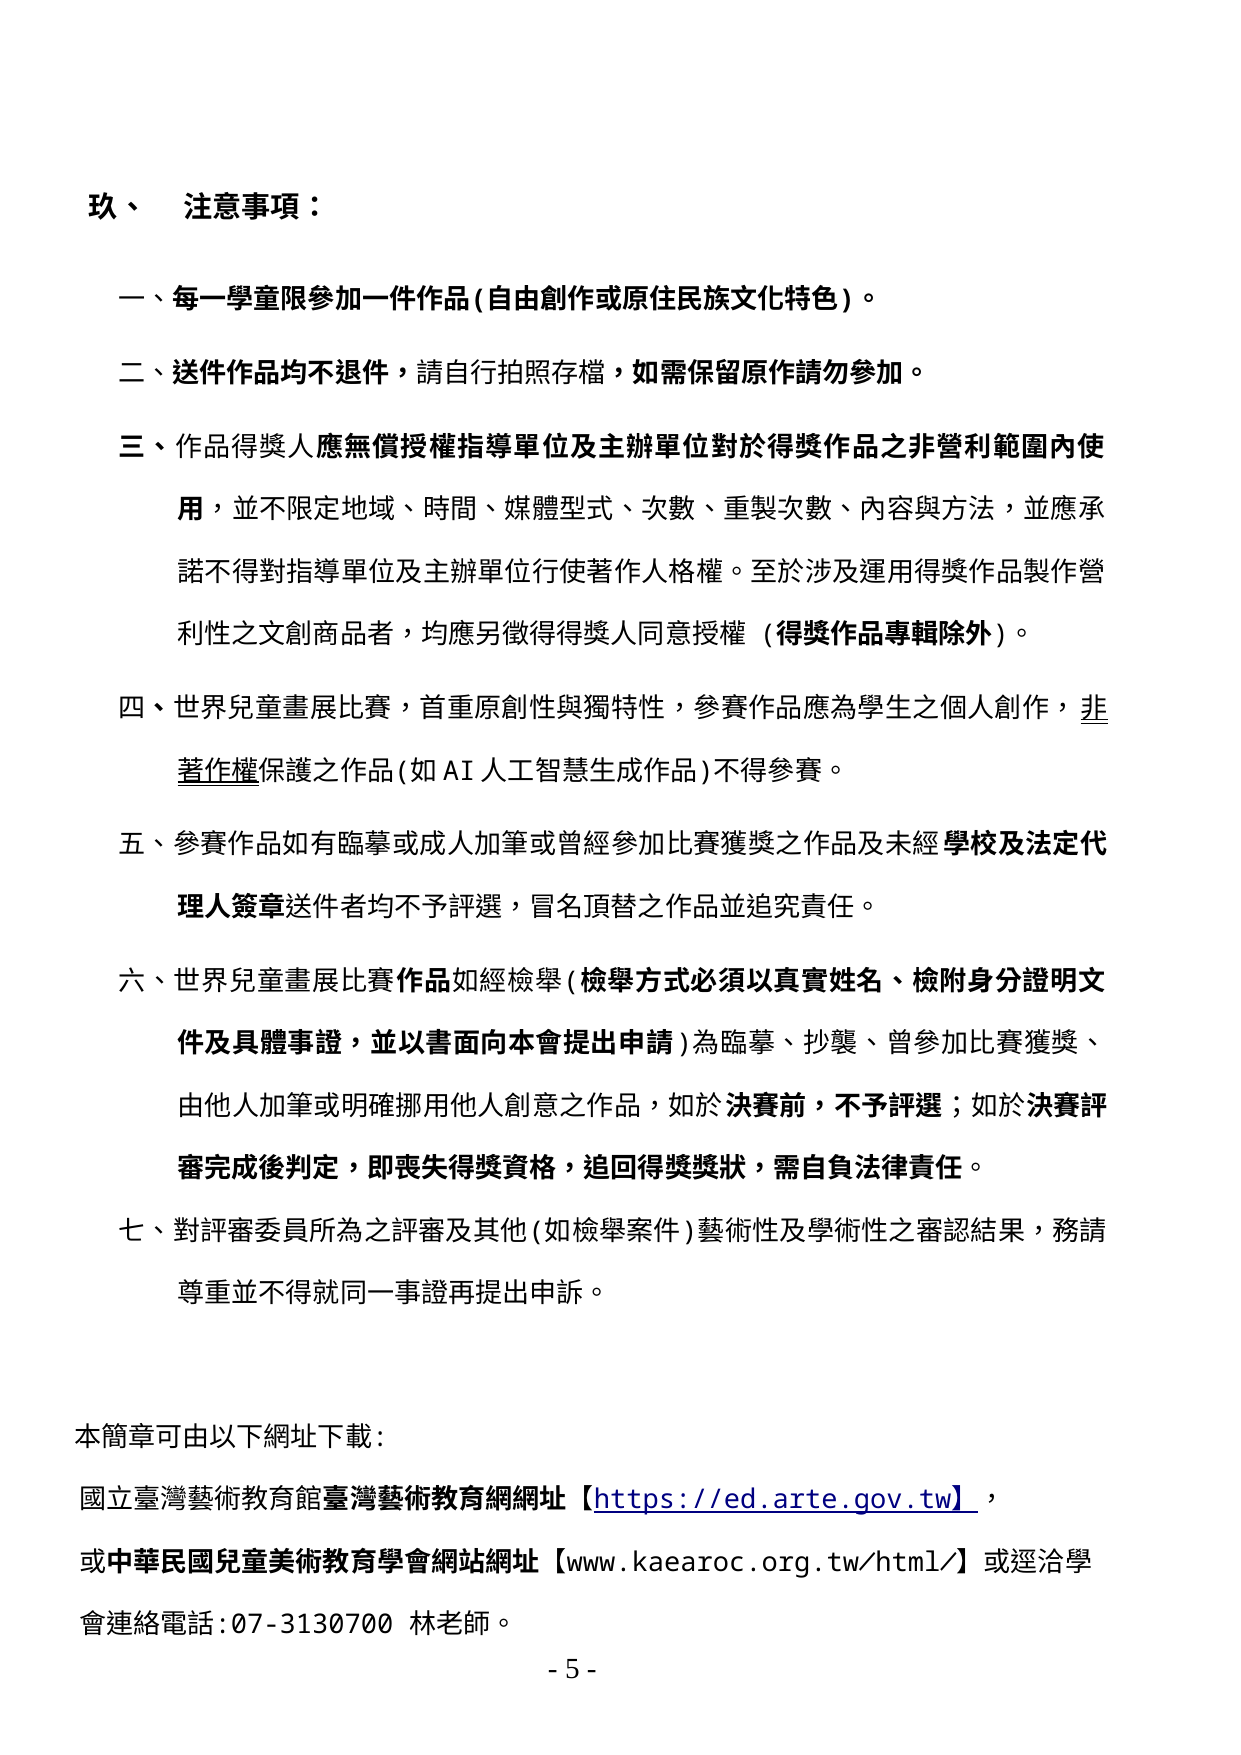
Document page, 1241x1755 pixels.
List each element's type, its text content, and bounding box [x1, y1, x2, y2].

text 國立臺灣藝術教育館臺灣藝術教育網網址【https://ed.arte.gov.tw】， [79, 1455, 1107, 1518]
text 或中華民國兒童美術教育學會網站網址【www.kaearoc.org.tw╱html╱】或逕洽學會連絡電話:07-3130700 林老師。 [79, 1518, 1107, 1643]
text 七、對評審委員所為之評審及其他(如檢舉案件)藝術性及學術性之審認結果，務請尊重並不得就同一事證再提出申訴。 [118, 1187, 1107, 1312]
text 本簡章可由以下網址下載: [74, 1393, 1107, 1455]
text 三、作品得獎人應無償授權指導單位及主辦單位對於得獎作品之非營利範圍內使用，並不限定地域、時間、媒體型式、次數、重製次數、內容與方法，並應承諾不得對指導單位及主辦單位行使著作人格權。至於涉及運用得獎作品製作營利性之文創商品者，均應另徵得得獎人同意授權 (得獎作品專輯除外)。 [118, 403, 1107, 653]
text 五、參賽作品如有臨摹或成人加筆或曾經參加比賽獲獎之作品及未經學校及法定代理人簽章送件者均不予評選，冒名頂替之作品並追究責任。 [118, 800, 1107, 925]
list 注意事項： [89, 163, 1107, 225]
text 六、世界兒童畫展比賽作品如經檢舉(檢舉方式必須以真實姓名、檢附身分證明文件及具體事證，並以書面向本會提出申請)為臨摹、抄襲、曾參加比賽獲獎、由他人加筆或明確挪用他人創意之作品，如於決賽前，不予評選；如於決賽評審完成後判定，即喪失得獎資格，追回得獎獎狀，需自負法律責任。 [118, 937, 1107, 1187]
text 二、送件作品均不退件，請自行拍照存檔，如需保留原作請勿參加。 [118, 329, 1107, 392]
text 四、世界兒童畫展比賽，首重原創性與獨特性，參賽作品應為學生之個人創作，非著作權保護之作品(如AI人工智慧生成作品)不得參賽。 [118, 664, 1107, 789]
text 一、每一學童限參加一件作品(自由創作或原住民族文化特色)。 [118, 255, 1107, 318]
